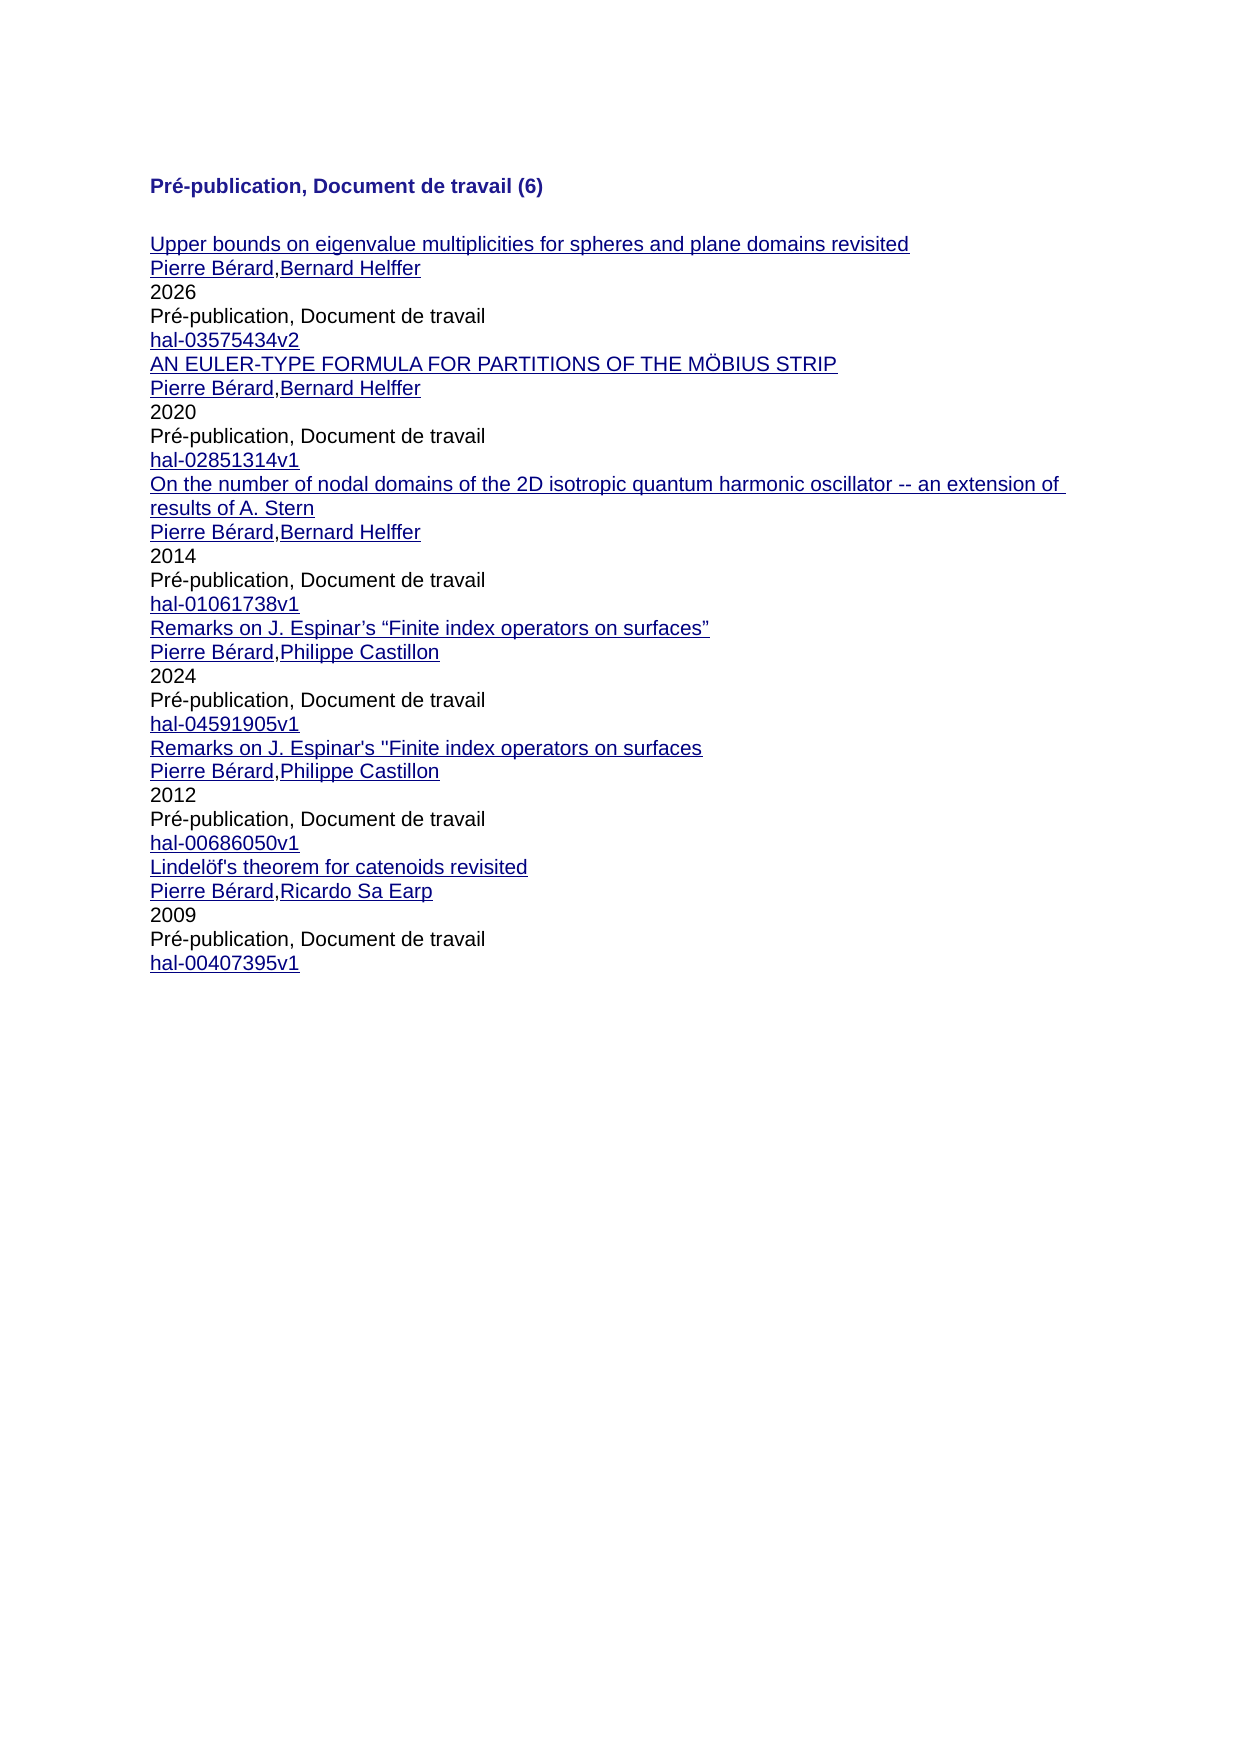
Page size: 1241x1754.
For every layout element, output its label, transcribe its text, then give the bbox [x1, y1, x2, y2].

table_cell Lindelöf's theorem for catenoids revisited Pierre Bérard,Ricardo Sa Earp 2009 Pré-publication, Document de travail hal-00407395v1 [150, 855, 1090, 975]
table_cell Remarks on J. Espinar's ''Finite index operators on surfaces Pierre Bérard,Philippe Castillon 2012 Pré-publication, Document de travail hal-00686050v1 [150, 735, 1090, 855]
table_header Upper bounds on eigenvalue multiplicities for spheres and plane domains revisited Pierre Bérard,Bernard Helffer 2026 Pré-publication, Document de travail hal-03575434v2 [150, 232, 1090, 352]
table_cell Remarks on J. Espinar’s “Finite index operators on surfaces” Pierre Bérard,Philippe Castillon 2024 Pré-publication, Document de travail hal-04591905v1 [150, 616, 1090, 735]
table_cell AN EULER-TYPE FORMULA FOR PARTITIONS OF THE MÖBIUS STRIP Pierre Bérard,Bernard Helffer 2020 Pré-publication, Document de travail hal-02851314v1 [150, 352, 1090, 472]
table_cell On the number of nodal domains of the 2D isotropic quantum harmonic oscillator -- an extension of results of A. Stern Pierre Bérard,Bernard Helffer 2014 Pré-publication, Document de travail hal-01061738v1 [150, 472, 1090, 616]
subtitle Pré-publication, Document de travail (6) [150, 174, 1090, 198]
